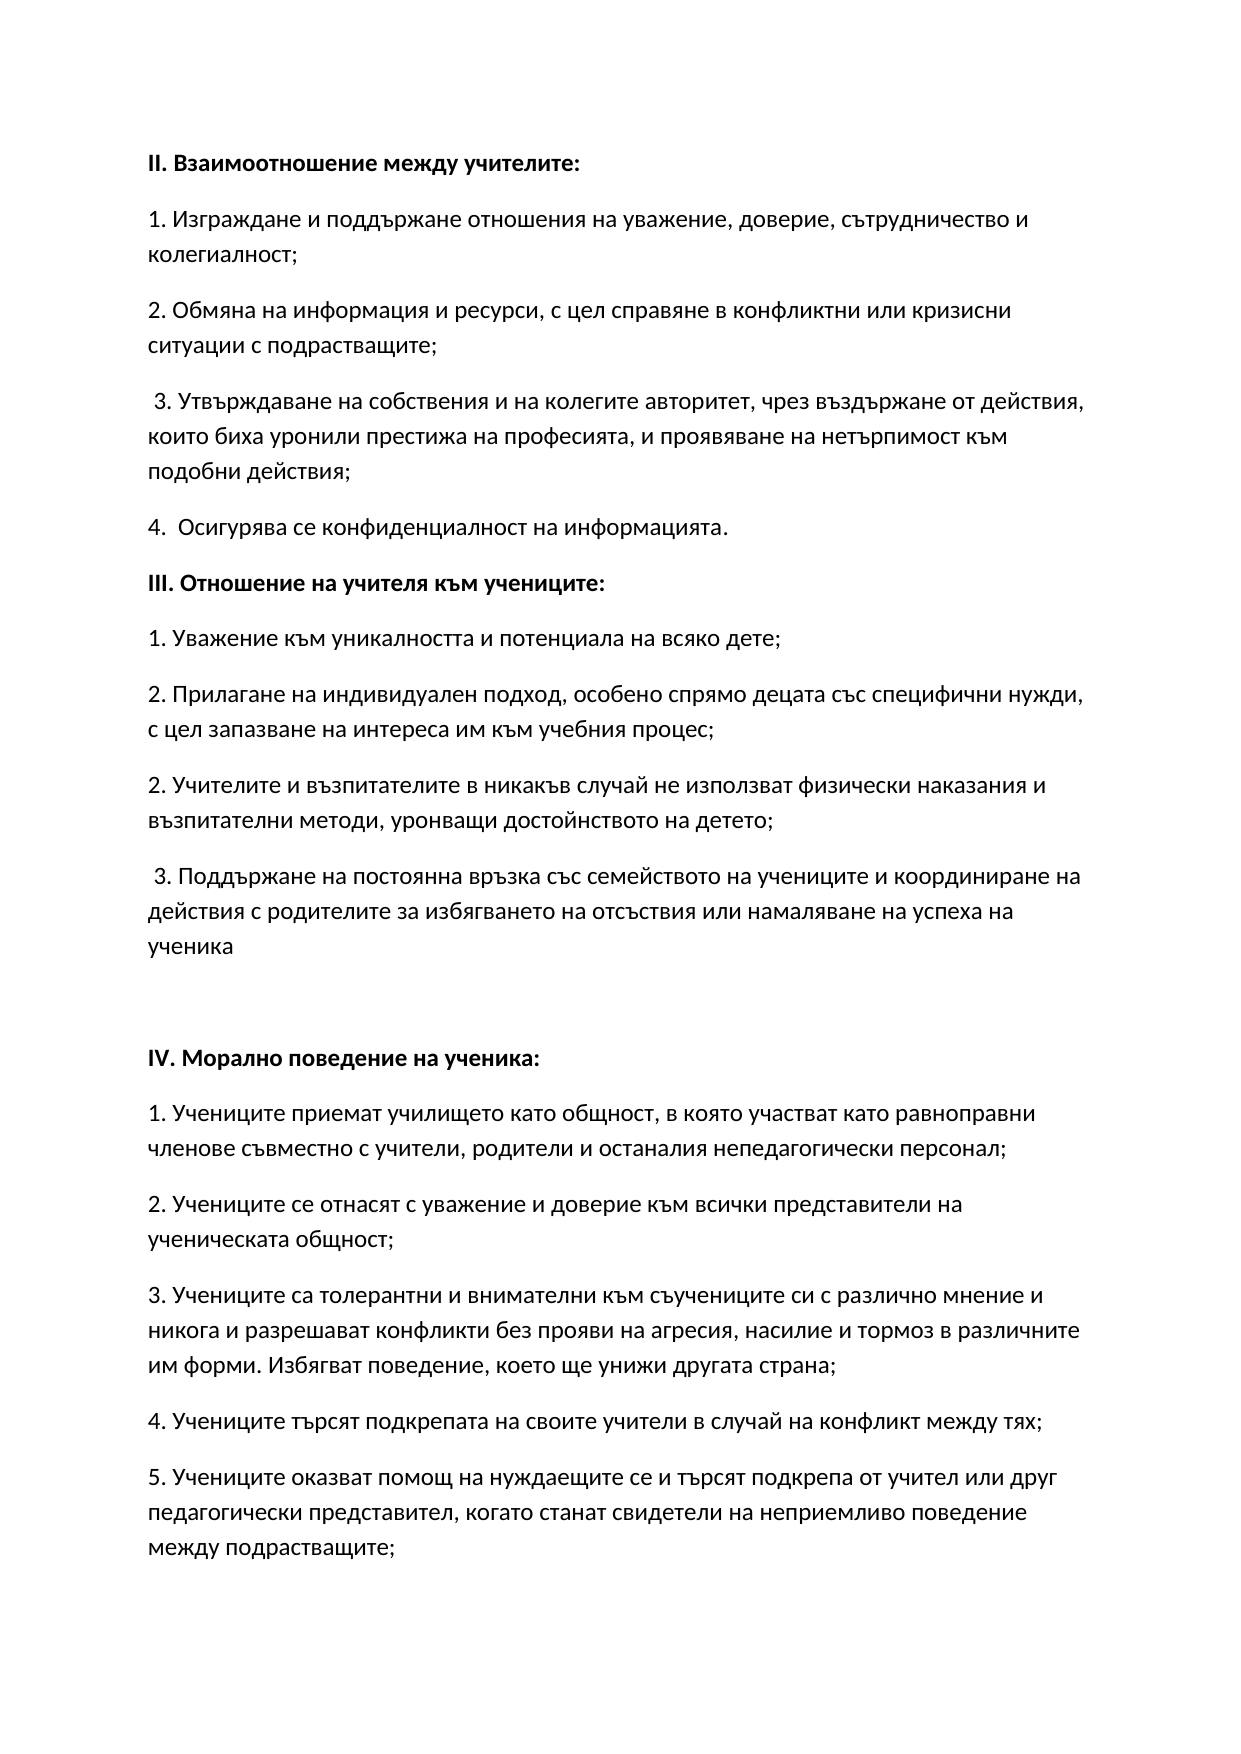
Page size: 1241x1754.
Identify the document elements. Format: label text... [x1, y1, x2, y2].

text IV. Морално поведение на ученика: [148, 1042, 1093, 1072]
text 1. Изграждане и поддържане отношения на уважение, доверие, сътрудничество и колегиалност; [148, 203, 1093, 269]
text 4. Осигурява се конфиденциалност на информацията. [148, 511, 1093, 541]
text 5. Учениците оказват помощ на нуждаещите се и търсят подкрепа от учител или друг педагогически представител, когато станат свидетели на неприемливо поведение между подрастващите; [148, 1461, 1093, 1561]
text 1. Уважение към уникалността и потенциала на всяко дете; [148, 623, 1093, 653]
text 4. Учениците търсят подкрепата на своите учители в случай на конфликт между тях; [148, 1405, 1093, 1436]
text 1. Учениците приемат училището като общност, в която участват като равноправни членове съвместно с учители, родители и останалия непедагогически персонал; [148, 1098, 1093, 1163]
text 2. Учителите и възпитателите в никакъв случай не използват физически наказания и възпитателни методи, уронващи достойнството на детето; [148, 769, 1093, 835]
text III. Отношение на учителя към учениците: [148, 567, 1093, 597]
text 3. Поддържане на постоянна връзка със семейството на учениците и координиране на действия с родителите за избягването на отсъствия или намаляване на успеха на ученика [148, 860, 1093, 961]
text 2. Прилагане на индивидуален подход, особено спрямо децата със специфични нужди, с цел запазване на интереса им към учебния процес; [148, 678, 1093, 744]
text 3. Утвърждаване на собствения и на колегите авторитет, чрез въздържане от действия, които биха уронили престижа на професията, и проявяване на нетърпимост към подобни действия; [148, 385, 1093, 486]
text 2. Учениците се отнасят с уважение и доверие към всички представители на ученическата общност; [148, 1188, 1093, 1254]
text II. Взаимоотношение между учителите: [148, 148, 1093, 178]
text 2. Обмяна на информация и ресурси, с цел справяне в конфликтни или кризисни ситуации с подрастващите; [148, 294, 1093, 360]
text 3. Учениците са толерантни и внимателни към съучениците си с различно мнение и никога и разрешават конфликти без прояви на агресия, насилие и тормоз в различните им форми. Избягват поведение, което ще унижи другата страна; [148, 1279, 1093, 1380]
